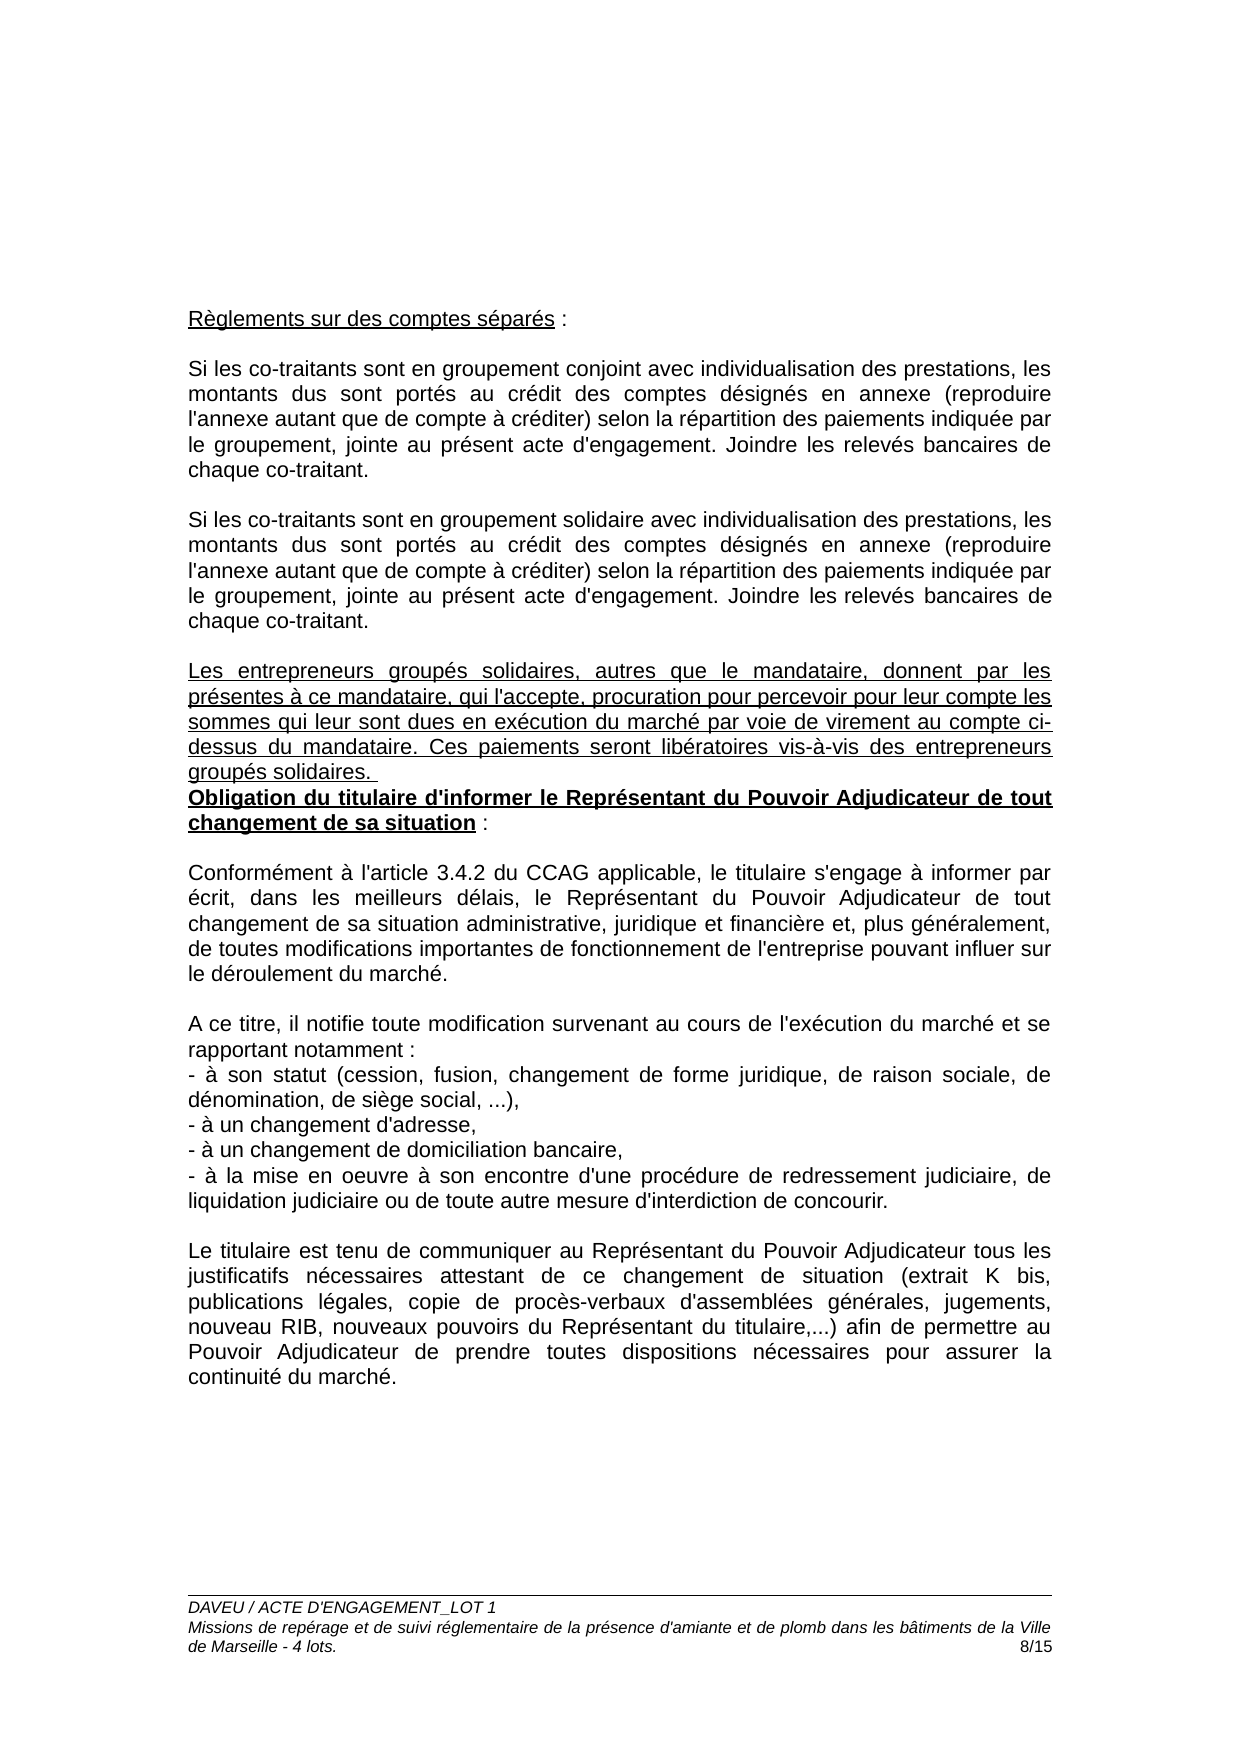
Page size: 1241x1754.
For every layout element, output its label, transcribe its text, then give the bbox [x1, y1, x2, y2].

text présentes à ce mandataire, qui l'accepte, procuration pour percevoir pour leur compte les [188, 681, 1052, 705]
text Conformément à l'article 3.4.2 du CCAG applicable, le titulaire s'engage à informer par écrit, dans les meilleurs délais, le Représentant du Pouvoir Adjudicateur de tout changement de sa situation administrative, juridique et financière et, plus généralement, de toutes modifications importantes de fonctionnement de l'entreprise pouvant influer sur le déroulement du marché. [188, 860, 1052, 986]
text - à la mise en oeuvre à son encontre d'une procédure de redressement judiciaire, de liquidation judiciaire ou de toute autre mesure d'interdiction de concourir. [188, 1162, 1052, 1213]
text Le titulaire est tenu de communiquer au Représentant du Pouvoir Adjudicateur tous les justificatifs nécessaires attestant de ce changement de situation (extrait K bis, publications légales, copie de procès-verbaux d'assemblées générales, jugements, nouveau RIB, nouveaux pouvoirs du Représentant du titulaire,...) afin de permettre au Pouvoir Adjudicateur de prendre toutes dispositions nécessaires pour assurer la continuité du marché. [188, 1238, 1052, 1389]
text - à un changement d'adresse, [188, 1112, 1052, 1137]
text A ce titre, il notifie toute modification survenant au cours de l'exécution du marché et se rapportant notamment : [188, 1011, 1052, 1062]
text Si les co-traitants sont en groupement conjoint avec individualisation des prestations, les montants dus sont portés au crédit des comptes désignés en annexe (reproduire l'annexe autant que de compte à créditer) selon la répartition des paiements indiquée par le groupement, jointe au présent acte d'engagement. Joindre les relevés bancaires de chaque co-traitant. [188, 356, 1052, 482]
text changement de sa situation : [188, 808, 1052, 835]
text Règlements sur des comptes séparés : [188, 305, 1052, 331]
text sommes qui leur sont dues en exécution du marché par voie de virement au compte ci- [188, 707, 1052, 731]
text Les entrepreneurs groupés solidaires, autres que le mandataire, donnent par les [188, 658, 1052, 680]
text - à un changement de domiciliation bancaire, [188, 1137, 1052, 1162]
text Si les co-traitants sont en groupement solidaire avec individualisation des prestations, les montants dus sont portés au crédit des comptes désignés en annexe (reproduire l'annexe autant que de compte à créditer) selon la répartition des paiements indiquée par le groupement, jointe au présent acte d'engagement. Joindre les relevés bancaires de chaque co-traitant. [188, 507, 1052, 633]
text Obligation du titulaire d'informer le Représentant du Pouvoir Adjudicateur de tout [188, 784, 1052, 806]
text groupés solidaires. [188, 757, 1052, 784]
text - à son statut (cession, fusion, changement de forme juridique, de raison sociale, de dénomination, de siège social, ...), [188, 1062, 1052, 1112]
text dessus du mandataire. Ces paiements seront libératoires vis-à-vis des entrepreneurs [188, 732, 1052, 756]
